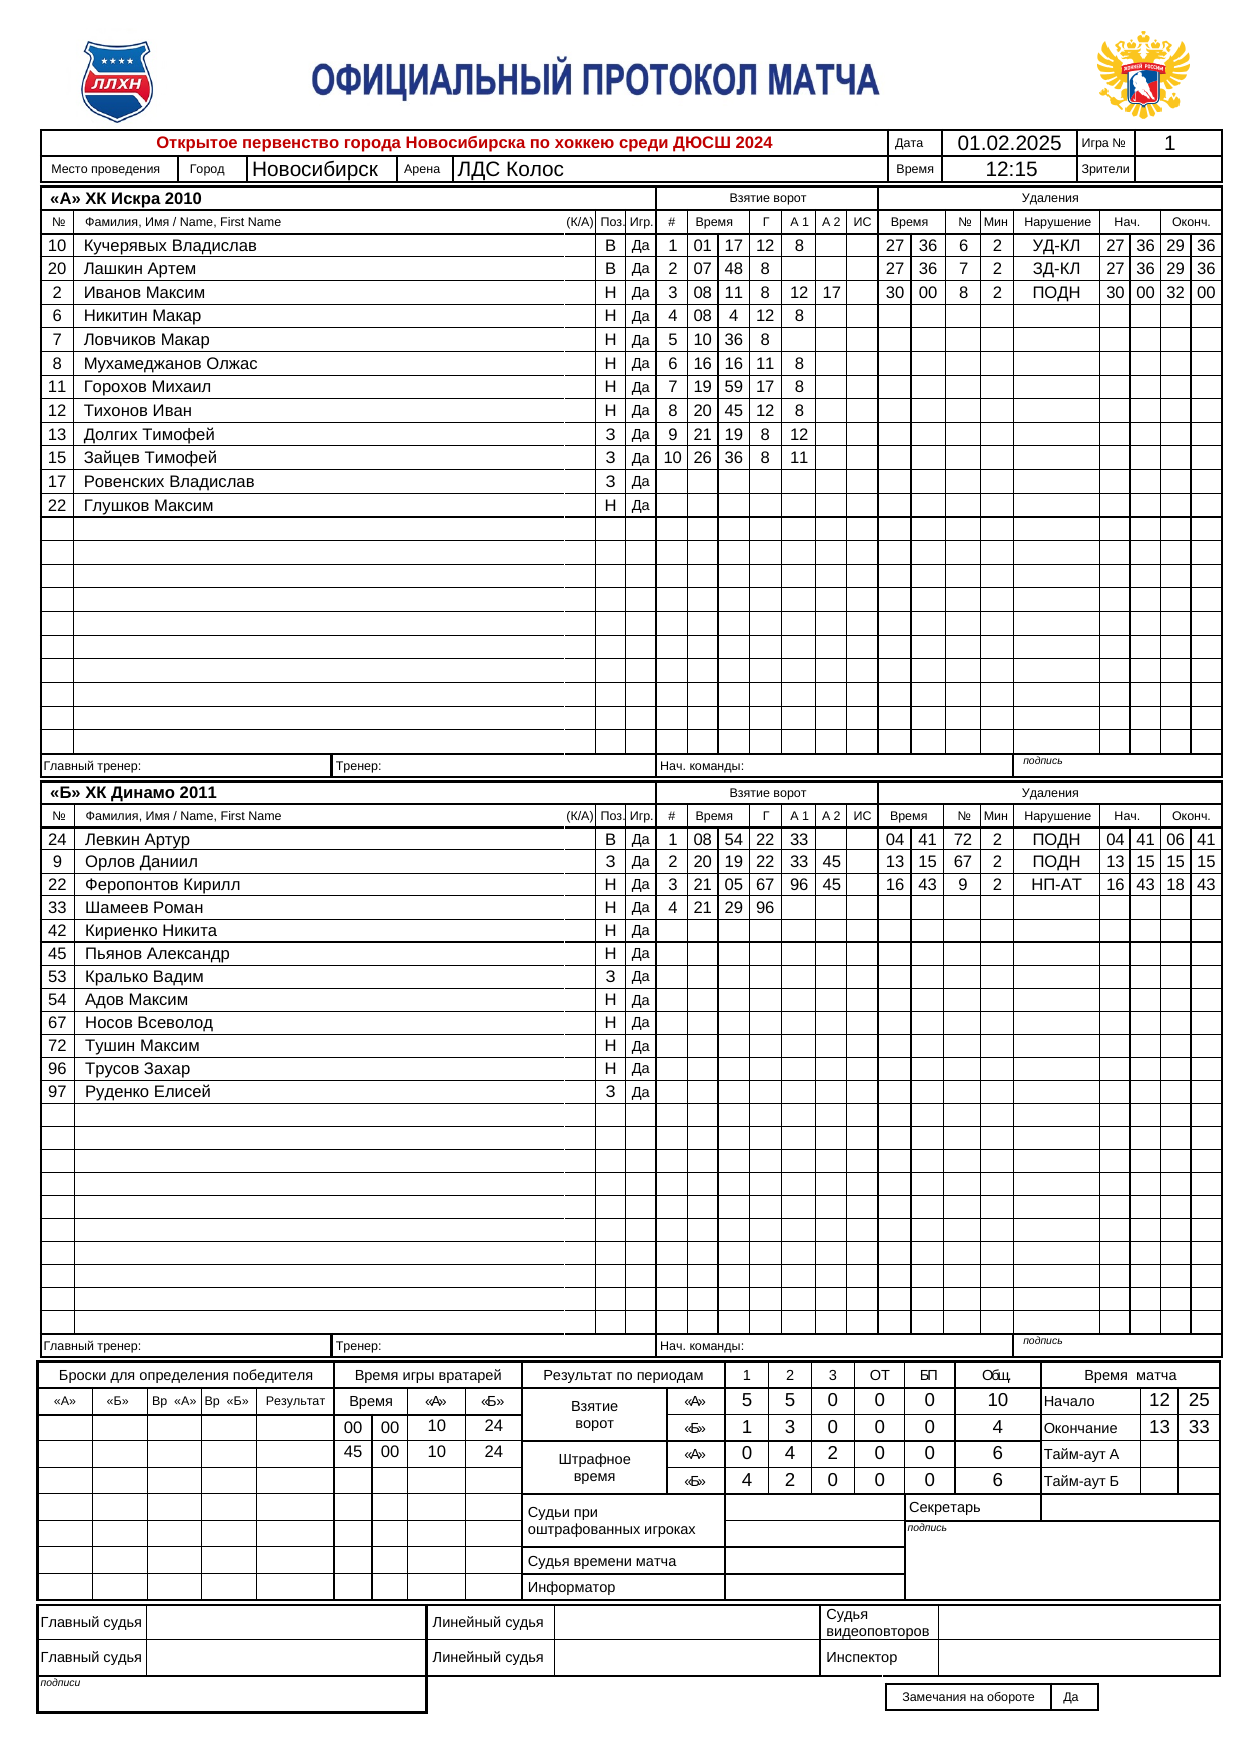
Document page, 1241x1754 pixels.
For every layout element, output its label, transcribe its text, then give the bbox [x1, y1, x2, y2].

table_cell [946, 683, 980, 706]
table_cell [565, 235, 595, 256]
table_cell [816, 896, 846, 918]
table_cell 12 [750, 235, 781, 256]
table_cell Судья времени матча [523, 1548, 724, 1573]
table_cell [719, 636, 749, 658]
table_cell [782, 1058, 815, 1079]
table_cell Мин [981, 211, 1013, 233]
table_cell [944, 1081, 980, 1103]
table_cell [596, 1311, 625, 1333]
table_cell [816, 1196, 846, 1218]
table_cell [565, 518, 595, 540]
table_cell [1014, 1104, 1099, 1126]
table_cell [373, 1574, 407, 1599]
table_cell [1100, 659, 1129, 682]
table_cell [719, 1196, 749, 1218]
table_cell 04 [879, 829, 910, 849]
table_cell [466, 1521, 521, 1546]
table_cell [657, 943, 687, 964]
table_cell ЛДС Колос [454, 157, 887, 181]
table_cell 12 [750, 399, 781, 422]
table_cell [657, 1219, 687, 1241]
table_cell [816, 305, 846, 327]
table_cell 8 [657, 399, 687, 422]
table_cell [688, 989, 717, 1011]
table_cell [1192, 943, 1221, 964]
table_cell Шамеев Роман [75, 896, 564, 918]
table_cell [879, 989, 910, 1011]
table_cell [944, 1265, 980, 1287]
table_cell [719, 707, 749, 729]
table_cell [1014, 966, 1099, 987]
table_cell [719, 494, 749, 516]
table_cell [816, 943, 846, 964]
table_cell [879, 588, 910, 611]
table_cell [847, 874, 877, 895]
table_cell [565, 612, 595, 634]
table_cell [1161, 1035, 1190, 1057]
table_cell [626, 1242, 655, 1264]
table_cell [596, 683, 625, 706]
table_cell [626, 518, 655, 540]
table_cell [981, 1288, 1013, 1310]
table_cell 13 [42, 423, 73, 445]
table_cell [816, 588, 846, 611]
table_cell [1161, 1196, 1190, 1218]
table_cell [879, 305, 910, 327]
table_cell [946, 730, 980, 753]
table_cell [148, 1494, 201, 1520]
table_cell [944, 1196, 980, 1218]
table_cell [565, 328, 595, 351]
table_cell [946, 588, 980, 611]
table_cell [596, 1242, 625, 1264]
table_cell [847, 1196, 877, 1218]
table_cell Нач. [1100, 211, 1160, 233]
table_cell [946, 565, 980, 587]
table_cell [981, 1081, 1013, 1103]
table_cell [750, 1035, 781, 1057]
table_cell [1192, 305, 1221, 327]
table_cell [1100, 612, 1129, 634]
table_cell [847, 1173, 877, 1195]
table_cell Нач. команды: [657, 755, 1012, 776]
table_cell [202, 1574, 256, 1599]
table_cell А 1 [782, 805, 815, 826]
table_cell [816, 989, 846, 1011]
table_cell [750, 1311, 781, 1333]
table_cell 11 [719, 281, 749, 303]
table_cell 20 [42, 257, 73, 280]
table_cell 27 [879, 257, 910, 280]
table_cell 4 [719, 305, 749, 327]
table_cell [565, 541, 595, 564]
table_cell 29 [1161, 257, 1190, 280]
table_cell [912, 1012, 943, 1033]
table_cell 8 [782, 235, 815, 256]
table_cell Да [626, 328, 655, 351]
table_cell Мухамеджанов Олжас [74, 352, 564, 374]
table_cell Время [688, 211, 749, 233]
table_cell Взятие ворот [523, 1389, 666, 1440]
table_cell [657, 707, 687, 729]
table_cell [565, 1242, 595, 1264]
table_cell [879, 376, 910, 398]
table_cell 2 [812, 1442, 854, 1467]
table_cell 48 [719, 257, 749, 280]
table_header Удаления [879, 783, 1221, 803]
table_cell [1014, 446, 1099, 469]
table_cell [202, 1547, 256, 1573]
table_cell З [596, 446, 625, 469]
table_header «А» ХК Искра 2010 [42, 188, 655, 209]
table_cell 0 [812, 1415, 854, 1440]
table_cell [688, 1219, 717, 1241]
table_cell 08 [688, 281, 717, 303]
table_cell [1161, 376, 1190, 398]
table_cell 43 [912, 874, 943, 895]
table_cell 41 [912, 829, 943, 849]
table_cell ЗД-КЛ [1014, 257, 1099, 280]
table_cell 22 [42, 494, 73, 516]
table_cell [565, 565, 595, 587]
table_cell [750, 612, 781, 634]
table_cell [1014, 423, 1099, 445]
table_cell Главный тренер: [42, 1335, 330, 1356]
table_cell Нач. [1100, 805, 1160, 826]
table_cell 10 [956, 1389, 1040, 1413]
table_cell [726, 1548, 904, 1573]
table_cell 0 [905, 1415, 954, 1440]
table_cell 10 [42, 235, 73, 256]
table_cell Тренер: [333, 1335, 655, 1356]
table_header Да [1052, 1685, 1097, 1709]
table_cell [1161, 1219, 1190, 1241]
table_cell [1014, 659, 1099, 682]
table_cell 8 [782, 352, 815, 374]
table_cell [1100, 1173, 1129, 1195]
table_cell [596, 588, 625, 611]
table_cell [1014, 896, 1099, 918]
table_cell [750, 1150, 781, 1172]
table_cell 0 [855, 1389, 904, 1413]
table_cell З [596, 423, 625, 445]
table_cell [719, 612, 749, 634]
table_cell [782, 328, 815, 351]
table_cell А 2 [816, 211, 846, 233]
table_cell [1161, 494, 1190, 516]
table_cell [74, 707, 564, 729]
table_cell [847, 1265, 877, 1287]
table_cell [912, 305, 945, 327]
table_cell Оконч. [1161, 211, 1221, 233]
table_cell 24 [42, 829, 74, 849]
table_cell Линейный судья [428, 1606, 554, 1639]
table_cell 12 [782, 423, 815, 445]
table_cell [912, 1196, 943, 1218]
table_cell [1100, 1288, 1129, 1310]
table_cell [1100, 943, 1129, 964]
table_cell [1100, 352, 1129, 374]
table_cell Руденко Елисей [75, 1081, 564, 1103]
table_cell [847, 281, 877, 303]
table_cell Долгих Тимофей [74, 423, 564, 445]
table_cell Да [626, 966, 655, 987]
table_cell [912, 707, 945, 729]
table_cell [657, 730, 687, 753]
table_cell [1100, 1311, 1129, 1333]
table_cell 0 [905, 1468, 954, 1493]
table_cell [879, 1058, 910, 1079]
table_cell (К/А) [565, 805, 595, 826]
table_cell [1161, 659, 1190, 682]
table_cell [782, 257, 815, 280]
table_cell [912, 1288, 943, 1310]
table_cell [1192, 1311, 1221, 1333]
table_cell [1014, 1265, 1099, 1287]
table_cell 8 [946, 281, 980, 303]
table_cell Тайм-аут Б [1042, 1468, 1140, 1493]
table_cell [408, 1521, 465, 1546]
table_cell [1100, 730, 1129, 753]
table_cell [782, 1150, 815, 1172]
table_cell Левкин Артур [75, 829, 564, 849]
table_cell [657, 1104, 687, 1126]
table_cell [688, 588, 717, 611]
table_cell [1192, 423, 1221, 445]
table_cell 2 [981, 850, 1013, 872]
table_cell [719, 588, 749, 611]
table_cell Да [626, 874, 655, 895]
table_cell 96 [750, 896, 781, 918]
table_cell [719, 1104, 749, 1126]
table_cell [1161, 399, 1190, 422]
table_cell [981, 305, 1013, 327]
table_cell [847, 1081, 877, 1103]
table_cell [1131, 376, 1160, 398]
table_cell [1131, 707, 1160, 729]
table_cell [596, 1265, 625, 1287]
table_cell [944, 1104, 980, 1126]
table_cell Г [750, 211, 781, 233]
table_cell 25 [1179, 1389, 1219, 1413]
table_cell Феропонтов Кирилл [75, 874, 564, 895]
table_cell 96 [782, 874, 815, 895]
table_cell [847, 943, 877, 964]
table_cell [939, 1640, 1219, 1675]
table_cell 15 [1131, 850, 1160, 872]
table_cell [816, 446, 846, 469]
table_cell [335, 1547, 371, 1573]
table_cell [565, 305, 595, 327]
table_cell [816, 1012, 846, 1033]
table_cell [1131, 328, 1160, 351]
table_cell [1014, 305, 1099, 327]
table_cell [879, 1265, 910, 1287]
table_cell [1161, 612, 1190, 634]
table_cell [1131, 1081, 1160, 1103]
table_cell [847, 829, 877, 849]
table_cell [688, 943, 717, 964]
table_cell [1131, 352, 1160, 374]
table_cell 12 [1141, 1389, 1177, 1413]
table_cell 1 [657, 829, 687, 849]
table_cell [1192, 1288, 1221, 1310]
table_cell 08 [688, 305, 717, 327]
table_cell [565, 896, 595, 918]
table_cell [466, 1494, 521, 1520]
table_cell [782, 730, 815, 753]
table_cell [847, 1242, 877, 1264]
table_cell подпись [1014, 1335, 1221, 1356]
table_cell Трусов Захар [75, 1058, 564, 1079]
table_cell [1131, 1058, 1160, 1079]
table_cell [147, 1640, 425, 1675]
table_cell [750, 636, 781, 658]
table_cell [816, 636, 846, 658]
table_header Взятие ворот [657, 783, 877, 803]
table_cell [596, 707, 625, 729]
table_cell 33 [782, 850, 815, 872]
table_cell 8 [750, 423, 781, 445]
table_cell Да [626, 920, 655, 941]
table_cell [1161, 1081, 1190, 1103]
table_cell [847, 683, 877, 706]
table_cell [257, 1416, 333, 1440]
table_cell 36 [1131, 235, 1160, 256]
table_cell [1161, 328, 1190, 351]
table_cell [946, 494, 980, 516]
table_cell 11 [782, 446, 815, 469]
table_cell [626, 1219, 655, 1241]
table_cell Арена [398, 157, 452, 181]
table_cell [782, 943, 815, 964]
table_cell [74, 541, 564, 564]
table_cell Мин [981, 805, 1013, 826]
table_cell Да [626, 352, 655, 374]
table_header Броски для определения победителя [39, 1363, 333, 1387]
table_cell [782, 1196, 815, 1218]
table_cell [847, 588, 877, 611]
table_cell [1100, 896, 1129, 918]
table_cell [1131, 470, 1160, 493]
table_cell [565, 1288, 595, 1310]
table_cell [688, 659, 717, 682]
table_cell [1192, 446, 1221, 469]
table_cell 59 [719, 376, 749, 398]
table_cell [565, 920, 595, 941]
table_cell [879, 470, 910, 493]
table_cell [1099, 1682, 1220, 1711]
table_cell [74, 588, 564, 611]
table_cell [466, 1468, 521, 1493]
table_cell [565, 636, 595, 658]
table_cell [596, 565, 625, 587]
table_cell [816, 257, 846, 280]
table_cell [1100, 989, 1129, 1011]
table_cell [981, 1104, 1013, 1126]
table_cell [1100, 565, 1129, 587]
table_cell [1014, 1196, 1099, 1218]
table_cell 13 [1141, 1415, 1177, 1440]
table_cell Н [596, 328, 625, 351]
table_cell Горохов Михаил [74, 376, 564, 398]
table_cell [847, 470, 877, 493]
table_cell [1014, 1150, 1099, 1172]
table_cell [750, 518, 781, 540]
table_cell [816, 920, 846, 941]
table_cell [1014, 1242, 1099, 1264]
table_cell [946, 305, 980, 327]
table_cell [847, 1104, 877, 1126]
table_cell [688, 1242, 717, 1264]
table_cell Информатор [523, 1575, 724, 1599]
table_cell [1192, 1035, 1221, 1057]
table_cell [719, 1035, 749, 1057]
table_cell Время [879, 211, 945, 233]
table_cell [782, 1311, 815, 1333]
table_cell [879, 920, 910, 941]
table_cell 5 [657, 328, 687, 351]
table_cell [565, 966, 595, 987]
table_cell [879, 423, 910, 445]
table_cell [408, 1574, 465, 1599]
table_cell Кучерявых Владислав [74, 235, 564, 256]
table_cell [1192, 1081, 1221, 1103]
table_cell [657, 636, 687, 658]
table_cell [879, 446, 910, 469]
table_cell [75, 1288, 564, 1310]
table_cell 72 [944, 829, 980, 849]
table_cell 11 [750, 352, 781, 374]
table_cell [657, 1311, 687, 1333]
table_cell [1131, 494, 1160, 516]
table_cell [847, 1150, 877, 1172]
table_cell [1161, 1173, 1190, 1195]
table_cell [565, 707, 595, 729]
table_cell 29 [1161, 235, 1190, 256]
table_cell [39, 1441, 92, 1467]
table_cell 7 [42, 328, 73, 351]
table_cell [912, 376, 945, 398]
table_cell [565, 494, 595, 516]
table_cell [657, 1196, 687, 1218]
table_cell [912, 1081, 943, 1103]
table_header Результат по периодам [523, 1363, 724, 1387]
table_cell 00 [373, 1416, 407, 1440]
table_cell [74, 636, 564, 658]
table_cell [1131, 1173, 1160, 1195]
table_cell [782, 565, 815, 587]
table_cell Н [596, 1058, 625, 1079]
table_cell [1192, 470, 1221, 493]
table_cell [1192, 1150, 1221, 1172]
table_cell [944, 1219, 980, 1241]
table_cell [39, 1416, 92, 1440]
table_cell [408, 1494, 465, 1520]
table_cell [912, 352, 945, 374]
table_cell [657, 1127, 687, 1149]
table_cell [1131, 399, 1160, 422]
table_cell [782, 1242, 815, 1264]
table_cell [981, 989, 1013, 1011]
table_cell 45 [719, 399, 749, 422]
table_cell [565, 257, 595, 280]
table_cell 27 [1100, 235, 1129, 256]
table_cell [626, 659, 655, 682]
table_cell [944, 1311, 980, 1333]
table_cell [719, 1127, 749, 1149]
table_cell [1161, 588, 1190, 611]
table_cell [981, 470, 1013, 493]
table_cell [847, 730, 877, 753]
table_cell [816, 1081, 846, 1103]
table_cell [626, 565, 655, 587]
table_cell [847, 966, 877, 987]
table_cell [782, 612, 815, 634]
table_cell [981, 541, 1013, 564]
table_cell [883, 1677, 1220, 1681]
table_cell [1100, 423, 1129, 445]
table_cell 4 [769, 1442, 811, 1467]
table_cell [565, 1150, 595, 1172]
table_cell Лашкин Артем [74, 257, 564, 280]
table_cell [1192, 1196, 1221, 1218]
table_cell [1131, 943, 1160, 964]
table_cell [782, 636, 815, 658]
table_cell 1 [657, 235, 687, 256]
table_cell [626, 1104, 655, 1126]
table_cell Да [626, 376, 655, 398]
table_cell [944, 1127, 980, 1149]
table_cell 30 [879, 281, 910, 303]
table_cell 24 [466, 1416, 521, 1440]
table_cell [74, 730, 564, 753]
table_cell № [42, 805, 74, 826]
table_cell 32 [1161, 281, 1190, 303]
table_cell [688, 1081, 717, 1103]
table_cell [565, 376, 595, 398]
table_cell З [596, 1081, 625, 1103]
table_cell [847, 565, 877, 587]
table_cell [1131, 1127, 1160, 1149]
table_cell 19 [719, 423, 749, 445]
table_cell [847, 1127, 877, 1149]
table_cell [946, 352, 980, 374]
table_cell [1100, 920, 1129, 941]
table_cell [373, 1494, 407, 1520]
table_cell [626, 730, 655, 753]
table_cell 16 [879, 874, 910, 895]
table_cell Кириенко Никита [75, 920, 564, 941]
table_cell [981, 1265, 1013, 1287]
table_cell [657, 1035, 687, 1057]
table_cell [1192, 1012, 1221, 1033]
table_cell [565, 1035, 595, 1057]
table_cell [981, 896, 1013, 918]
table_cell [1014, 565, 1099, 587]
table_cell [816, 966, 846, 987]
table_cell Игр. [626, 805, 655, 826]
table_cell [657, 1242, 687, 1264]
table_cell [565, 1196, 595, 1218]
table_cell [202, 1494, 256, 1520]
table_cell [879, 1288, 910, 1310]
table_cell [42, 659, 73, 682]
table_cell № [944, 805, 980, 826]
table_cell [981, 494, 1013, 516]
table_cell [1131, 518, 1160, 540]
table_cell [93, 1547, 147, 1573]
table_cell 45 [816, 874, 846, 895]
table_cell 0 [855, 1468, 904, 1493]
table_cell З [596, 966, 625, 987]
table_cell [1100, 588, 1129, 611]
table_cell [626, 541, 655, 564]
table_cell [565, 470, 595, 493]
table_cell [879, 1035, 910, 1057]
table_cell «А» [408, 1389, 465, 1413]
table_cell 54 [42, 989, 74, 1011]
table_cell [1131, 683, 1160, 706]
table_cell Да [626, 1058, 655, 1079]
table_cell Окончание [1042, 1415, 1140, 1440]
table_cell [408, 1468, 465, 1493]
table_cell [75, 1196, 564, 1218]
table_cell [847, 235, 877, 256]
table_cell [42, 588, 73, 611]
table_header БП [905, 1363, 954, 1387]
table_cell ИС [847, 805, 877, 826]
table_cell [1131, 1196, 1160, 1218]
table_cell [1161, 920, 1190, 941]
table_header Открытое первенство города Новосибирска по хоккею среди ДЮСШ 2024 [42, 131, 887, 155]
table_cell [816, 683, 846, 706]
table_cell [1161, 683, 1190, 706]
table_cell [1100, 1219, 1129, 1241]
table_cell [1014, 1219, 1099, 1241]
table_cell «Б» [668, 1468, 724, 1493]
table_cell [1131, 1104, 1160, 1126]
picture [5, 28, 1197, 129]
table_cell [565, 1104, 595, 1126]
table_cell 10 [657, 446, 687, 469]
table_cell [1131, 423, 1160, 445]
table_cell [688, 1288, 717, 1310]
table_cell [688, 1035, 717, 1057]
table_cell [719, 659, 749, 682]
table_cell Н [596, 376, 625, 398]
table_cell 33 [42, 896, 74, 918]
table_cell [93, 1416, 147, 1440]
table_cell Инспектор [821, 1640, 938, 1675]
table_cell 08 [688, 829, 717, 849]
table_cell Оконч. [1161, 805, 1221, 826]
table_cell [1014, 1081, 1099, 1103]
table_cell [750, 1012, 781, 1033]
table_cell Фамилия, Имя / Name, First Name [74, 211, 565, 233]
table_cell [148, 1468, 201, 1493]
table_cell [981, 730, 1013, 753]
table_cell 29 [719, 896, 749, 918]
table_cell Время [335, 1389, 407, 1413]
table_cell [847, 1058, 877, 1079]
table_cell [657, 659, 687, 682]
table_cell [596, 730, 625, 753]
table_cell «А» [39, 1389, 92, 1413]
table_cell [1161, 1265, 1190, 1287]
table_cell [782, 1012, 815, 1033]
table_cell [816, 612, 846, 634]
table_cell [657, 1081, 687, 1103]
table_cell [93, 1521, 147, 1546]
table_cell 26 [688, 446, 717, 469]
table_cell [39, 1494, 92, 1520]
table_cell Нарушение [1014, 805, 1099, 826]
table_cell [879, 683, 910, 706]
table_cell [688, 920, 717, 941]
table_cell 9 [657, 423, 687, 445]
table_cell [596, 1150, 625, 1172]
table_header Время матча [1042, 1363, 1219, 1387]
table_cell Зайцев Тимофей [74, 446, 564, 469]
table_cell [688, 470, 717, 493]
table_cell [719, 1173, 749, 1195]
table_cell [750, 659, 781, 682]
table_cell Да [626, 829, 655, 849]
table_cell [565, 1311, 595, 1333]
table_cell А 2 [816, 805, 846, 826]
table_cell [1131, 541, 1160, 564]
table_cell [1192, 588, 1221, 611]
table_cell Тушин Максим [75, 1035, 564, 1057]
table_cell [1192, 1127, 1221, 1149]
table_cell [847, 399, 877, 422]
table_cell [912, 659, 945, 682]
table_cell 43 [1131, 874, 1160, 895]
table_cell [257, 1441, 333, 1467]
table_cell [816, 399, 846, 422]
table_cell 2 [657, 850, 687, 872]
table_cell [626, 1196, 655, 1218]
table_cell [373, 1521, 407, 1546]
table_cell [626, 1150, 655, 1172]
table_cell 20 [688, 399, 717, 422]
table_cell [1192, 1173, 1221, 1195]
table_cell [782, 470, 815, 493]
table_cell [1192, 683, 1221, 706]
table_cell [657, 518, 687, 540]
table_cell [42, 1219, 74, 1241]
table_cell [596, 1219, 625, 1241]
table_cell [1100, 1058, 1129, 1079]
table_cell [816, 1104, 846, 1126]
table_cell Да [626, 281, 655, 303]
table_cell [750, 1219, 781, 1241]
table_cell 2 [981, 235, 1013, 256]
table_cell 06 [1161, 829, 1190, 849]
table_cell [688, 1127, 717, 1149]
table_cell [1131, 588, 1160, 611]
table_cell [816, 518, 846, 540]
table_cell 43 [1192, 874, 1221, 895]
table_cell Да [626, 989, 655, 1011]
table_header 01.02.2025 [943, 131, 1076, 155]
table_cell [1100, 1104, 1129, 1126]
table_cell 05 [719, 874, 749, 895]
table_cell 2 [769, 1468, 811, 1493]
table_cell [1161, 1012, 1190, 1033]
table_cell 15 [912, 850, 943, 872]
table_cell 8 [782, 399, 815, 422]
table_cell [1161, 470, 1190, 493]
table_cell [816, 470, 846, 493]
table_cell 4 [657, 896, 687, 918]
table_cell [257, 1494, 333, 1520]
table_cell 8 [42, 352, 73, 374]
table_cell 33 [782, 829, 815, 849]
table_cell [1161, 1150, 1190, 1172]
table_cell 6 [946, 235, 980, 256]
table_cell 2 [657, 257, 687, 280]
table_cell Н [596, 874, 625, 895]
table_header 1 [726, 1363, 768, 1387]
table_cell Главный тренер: [42, 755, 330, 776]
table_cell [565, 850, 595, 872]
table_cell [750, 966, 781, 987]
table_cell Секретарь [906, 1495, 1040, 1520]
table_cell Место проведения [42, 157, 177, 181]
table_cell [565, 989, 595, 1011]
table_cell [912, 612, 945, 634]
table_cell [1100, 446, 1129, 469]
table_cell [719, 541, 749, 564]
table_cell [816, 494, 846, 516]
table_cell [1014, 1035, 1099, 1057]
table_cell [42, 518, 73, 540]
table_cell 67 [750, 874, 781, 895]
table_cell 2 [981, 874, 1013, 895]
table_cell [626, 612, 655, 634]
table_cell 45 [335, 1441, 371, 1467]
table_cell 41 [1131, 829, 1160, 849]
table_cell [719, 1288, 749, 1310]
table_cell [1014, 683, 1099, 706]
table_cell 41 [1192, 829, 1221, 849]
table_cell [1014, 612, 1099, 634]
table_cell [1131, 636, 1160, 658]
table_cell 27 [879, 235, 910, 256]
table_cell [946, 328, 980, 351]
table_cell Да [626, 235, 655, 256]
table_cell [726, 1495, 904, 1520]
table_cell Н [596, 305, 625, 327]
table_cell [657, 541, 687, 564]
table_cell [912, 1035, 943, 1057]
table_cell [879, 896, 910, 918]
table_cell [1161, 446, 1190, 469]
table_cell [1192, 707, 1221, 729]
table_cell [1131, 1265, 1160, 1287]
table_cell [782, 1265, 815, 1287]
table_cell [257, 1547, 333, 1573]
table_cell [847, 659, 877, 682]
table_cell [1100, 541, 1129, 564]
table_cell 19 [719, 850, 749, 872]
table_cell НП-АТ [1014, 874, 1099, 895]
table_cell [981, 1311, 1013, 1333]
table_cell [1141, 1441, 1177, 1467]
table_cell [42, 1150, 74, 1172]
table_cell [688, 966, 717, 987]
table_cell [42, 1196, 74, 1218]
table_cell [466, 1547, 521, 1573]
table_cell [816, 541, 846, 564]
table_cell 2 [981, 281, 1013, 303]
table_cell [39, 1547, 92, 1573]
table_cell [981, 707, 1013, 729]
table_cell [42, 1173, 74, 1195]
table_cell [1131, 730, 1160, 753]
table_cell [257, 1521, 333, 1546]
table_cell [816, 730, 846, 753]
table_cell 0 [905, 1389, 954, 1413]
table_cell [1014, 707, 1099, 729]
table_cell 8 [750, 446, 781, 469]
table_cell [626, 1265, 655, 1287]
table_header 1 [1136, 131, 1221, 155]
table_cell [93, 1574, 147, 1599]
table_cell Да [626, 896, 655, 918]
table_cell 13 [879, 850, 910, 872]
table_cell [1100, 1265, 1129, 1287]
table_cell [912, 588, 945, 611]
table_cell [816, 1127, 846, 1149]
table_cell [93, 1494, 147, 1520]
table_header Дата [889, 131, 941, 155]
table_cell 17 [42, 470, 73, 493]
table_cell [626, 1288, 655, 1310]
table_cell Зрители [1078, 157, 1134, 181]
table_cell [74, 659, 564, 682]
table_cell [1192, 565, 1221, 587]
table_cell [879, 541, 910, 564]
table_cell [719, 730, 749, 753]
table_cell [847, 1311, 877, 1333]
table_cell [719, 943, 749, 964]
table_cell [688, 1173, 717, 1195]
table_cell [688, 612, 717, 634]
table_cell УД-КЛ [1014, 235, 1099, 256]
table_cell [1161, 1104, 1190, 1126]
table_cell [750, 707, 781, 729]
table_cell [148, 1547, 201, 1573]
table_cell [688, 541, 717, 564]
table_cell [847, 376, 877, 398]
table_cell [912, 328, 945, 351]
table_cell Тайм-аут А [1042, 1441, 1140, 1467]
table_cell [816, 1058, 846, 1079]
table_cell [847, 446, 877, 469]
table_cell Город [179, 157, 246, 181]
table_cell 36 [912, 257, 945, 280]
table_cell 00 [1192, 281, 1221, 303]
table_cell [981, 423, 1013, 445]
table_cell [719, 1012, 749, 1033]
table_cell [719, 1219, 749, 1241]
table_cell [719, 1242, 749, 1264]
table_cell 00 [912, 281, 945, 303]
table_cell [1131, 1012, 1160, 1033]
table_cell Да [626, 1081, 655, 1103]
table_cell [1161, 896, 1190, 918]
table_cell [1131, 1242, 1160, 1264]
table_cell [912, 920, 943, 941]
table_cell [373, 1547, 407, 1573]
table_header Взятие ворот [657, 188, 877, 209]
table_cell [1100, 966, 1129, 987]
table_cell [1014, 636, 1099, 658]
table_cell [981, 1127, 1013, 1149]
table_cell ИС [847, 211, 877, 233]
table_cell [879, 1081, 910, 1103]
table_cell 17 [750, 376, 781, 398]
table_cell 67 [944, 850, 980, 872]
table_cell [750, 1127, 781, 1149]
table_cell 12:15 [943, 157, 1076, 181]
table_cell [1014, 494, 1099, 516]
table_cell [657, 1012, 687, 1033]
table_cell 6 [956, 1468, 1040, 1493]
table_cell [1161, 565, 1190, 587]
table_cell [626, 707, 655, 729]
table_cell [816, 659, 846, 682]
table_cell [1131, 446, 1160, 469]
table_cell 17 [816, 281, 846, 303]
table_cell 22 [750, 850, 781, 872]
table_cell [1014, 588, 1099, 611]
table_cell 07 [688, 257, 717, 280]
table_cell [657, 1150, 687, 1172]
table_cell [879, 1196, 910, 1218]
table_cell [981, 966, 1013, 987]
table_cell Н [596, 943, 625, 964]
table_cell [782, 966, 815, 987]
table_cell [1161, 1127, 1190, 1149]
table_cell [428, 1677, 882, 1711]
table_header Время игры вратарей [335, 1363, 521, 1387]
table_cell [912, 399, 945, 422]
table_cell [946, 636, 980, 658]
table_cell [1161, 1242, 1190, 1264]
table_cell Да [626, 1012, 655, 1033]
table_cell 15 [1192, 850, 1221, 872]
table_cell [782, 1081, 815, 1103]
table_cell [1179, 1468, 1219, 1493]
table_cell В [596, 257, 625, 280]
table_cell [1100, 494, 1129, 516]
table_cell 11 [42, 376, 73, 398]
table_cell [1100, 1196, 1129, 1218]
table_cell 30 [1100, 281, 1129, 303]
table_cell [1014, 376, 1099, 398]
table_cell [816, 328, 846, 351]
table_cell [782, 1173, 815, 1195]
table_header Удаления [879, 188, 1221, 209]
table_cell [1192, 966, 1221, 987]
table_cell 36 [1192, 235, 1221, 256]
table_header Замечания на обороте [887, 1685, 1050, 1709]
table_cell [257, 1468, 333, 1493]
table_cell [1141, 1468, 1177, 1493]
table_cell [981, 588, 1013, 611]
table_cell [1100, 1242, 1129, 1264]
table_cell [1192, 376, 1221, 398]
table_cell Н [596, 920, 625, 941]
table_cell [148, 1416, 201, 1440]
table_cell [879, 612, 910, 634]
table_cell Время [879, 805, 943, 826]
table_cell [148, 1574, 201, 1599]
table_cell [912, 446, 945, 469]
table_cell [981, 920, 1013, 941]
table_cell [688, 1311, 717, 1333]
table_cell Главный судья [39, 1640, 146, 1675]
table_cell ПОДН [1014, 829, 1099, 849]
table_cell 2 [42, 281, 73, 303]
table_cell [847, 989, 877, 1011]
table_cell [1014, 1012, 1099, 1033]
table_cell «А» [668, 1442, 724, 1467]
table_cell [782, 1127, 815, 1149]
table_cell Кралько Вадим [75, 966, 564, 987]
table_cell 16 [719, 352, 749, 374]
table_cell [657, 989, 687, 1011]
table_cell Начало [1042, 1389, 1140, 1413]
table_cell [1192, 896, 1221, 918]
table_cell [626, 588, 655, 611]
table_cell 96 [42, 1058, 74, 1079]
table_cell [847, 1012, 877, 1033]
table_cell [816, 1288, 846, 1310]
table_cell 15 [42, 446, 73, 469]
table_cell 19 [688, 376, 717, 398]
table_cell [74, 565, 564, 587]
table_cell [148, 1521, 201, 1546]
table_cell [782, 1288, 815, 1310]
table_cell [719, 470, 749, 493]
table_cell [816, 565, 846, 587]
table_cell [944, 1150, 980, 1172]
table_cell [750, 541, 781, 564]
table_cell [565, 943, 595, 964]
table_cell [688, 518, 717, 540]
table_cell Пьянов Александр [75, 943, 564, 964]
table_cell 7 [657, 376, 687, 398]
table_cell 13 [1100, 850, 1129, 872]
table_cell [912, 1242, 943, 1264]
table_cell [879, 1012, 910, 1033]
table_cell [555, 1640, 819, 1675]
table_header «Б» ХК Динамо 2011 [42, 783, 655, 803]
table_cell Да [626, 943, 655, 964]
table_cell [1161, 1288, 1190, 1310]
table_cell [626, 683, 655, 706]
table_cell 10 [408, 1416, 465, 1440]
table_cell [565, 1081, 595, 1103]
table_cell [816, 235, 846, 256]
table_cell [782, 920, 815, 941]
table_cell [912, 683, 945, 706]
table_cell [1192, 494, 1221, 516]
table_cell 7 [946, 257, 980, 280]
table_cell [816, 1242, 846, 1264]
table_cell [1100, 1150, 1129, 1172]
table_cell подпись [906, 1522, 1219, 1599]
table_cell [912, 966, 943, 987]
table_cell Иванов Максим [74, 281, 564, 303]
table_cell [1161, 943, 1190, 964]
table_cell 21 [688, 874, 717, 895]
table_cell [719, 1058, 749, 1079]
table_cell «Б» [93, 1389, 147, 1413]
table_cell 0 [855, 1415, 904, 1440]
table_cell [912, 1127, 943, 1149]
table_cell [657, 1058, 687, 1079]
table_cell 4 [726, 1468, 768, 1493]
table_cell 8 [750, 328, 781, 351]
table_cell [688, 1265, 717, 1287]
table_cell Вр «Б» [202, 1389, 256, 1413]
table_cell [596, 612, 625, 634]
table_cell [847, 896, 877, 918]
table_cell [1131, 989, 1160, 1011]
table_cell 97 [42, 1081, 74, 1103]
table_cell [816, 376, 846, 398]
table_cell [1042, 1495, 1219, 1520]
table_cell Время [889, 157, 941, 181]
table_cell [1100, 1035, 1129, 1057]
table_cell [750, 1081, 781, 1103]
table_cell [1131, 1219, 1160, 1241]
table_cell [946, 470, 980, 493]
table_cell [750, 1058, 781, 1079]
table_cell (К/А) [565, 211, 595, 233]
table_cell [657, 1288, 687, 1310]
table_cell [912, 518, 945, 540]
table_cell [816, 1173, 846, 1195]
table_cell [1192, 1058, 1221, 1079]
table_cell [879, 328, 910, 351]
table_cell Н [596, 281, 625, 303]
table_cell [750, 1288, 781, 1310]
table_cell [879, 399, 910, 422]
table_cell [879, 518, 910, 540]
table_cell [946, 423, 980, 445]
table_cell 2 [981, 829, 1013, 849]
table_cell [847, 328, 877, 351]
table_cell [750, 920, 781, 941]
table_cell 00 [1131, 281, 1160, 303]
table_cell Линейный судья [428, 1640, 554, 1675]
table_cell [565, 352, 595, 374]
table_cell [847, 257, 877, 280]
table_cell [750, 1265, 781, 1287]
table_cell 10 [688, 328, 717, 351]
table_cell [373, 1468, 407, 1493]
table_cell Нарушение [1014, 211, 1099, 233]
table_cell [565, 1012, 595, 1033]
table_cell З [596, 470, 625, 493]
table_cell [816, 1311, 846, 1333]
table_cell 45 [42, 943, 74, 964]
table_cell 6 [657, 352, 687, 374]
table_cell 00 [373, 1441, 407, 1467]
table_cell [981, 659, 1013, 682]
table_cell 20 [688, 850, 717, 872]
table_cell 22 [42, 874, 74, 895]
table_cell [981, 518, 1013, 540]
table_cell Вр «А» [148, 1389, 201, 1413]
table_cell Игр. [626, 211, 655, 233]
table_cell [981, 1058, 1013, 1079]
table_cell [42, 636, 73, 658]
table_cell [1192, 1242, 1221, 1264]
table_cell [1100, 328, 1129, 351]
table_cell 9 [944, 874, 980, 895]
table_cell [335, 1521, 371, 1546]
table_cell [1161, 423, 1190, 445]
table_cell [719, 1150, 749, 1172]
table_cell [782, 659, 815, 682]
table_cell [1100, 518, 1129, 540]
table_cell [944, 966, 980, 987]
table_cell [202, 1468, 256, 1493]
table_cell [147, 1606, 425, 1639]
table_cell [782, 707, 815, 729]
table_cell [1014, 1288, 1099, 1310]
table_cell 3 [657, 281, 687, 303]
table_cell [565, 423, 595, 445]
table_cell [75, 1265, 564, 1287]
table_cell № [946, 211, 980, 233]
table_cell [750, 1242, 781, 1264]
table_cell [596, 1127, 625, 1149]
table_cell [750, 588, 781, 611]
table_cell [1161, 1058, 1190, 1079]
table_cell Новосибирск [248, 157, 396, 181]
table_cell [939, 1606, 1219, 1639]
table_cell [42, 565, 73, 587]
table_cell Г [750, 805, 781, 826]
table_cell [879, 707, 910, 729]
table_cell [946, 376, 980, 398]
table_cell [657, 612, 687, 634]
table_cell [1161, 636, 1190, 658]
table_cell [75, 1150, 564, 1172]
table_cell Н [596, 494, 625, 516]
table_header Игра № [1078, 131, 1134, 155]
table_cell [1192, 1104, 1221, 1126]
table_cell Ловчиков Макар [74, 328, 564, 351]
table_cell 21 [688, 896, 717, 918]
table_cell [75, 1173, 564, 1195]
table_cell [688, 636, 717, 658]
table_cell [944, 1058, 980, 1079]
table_cell [1100, 1081, 1129, 1103]
table_cell подпись [1014, 755, 1221, 776]
table_cell [946, 707, 980, 729]
table_cell [596, 1196, 625, 1218]
table_cell 12 [782, 281, 815, 303]
table_cell [912, 730, 945, 753]
table_cell [816, 1035, 846, 1057]
table_cell [750, 494, 781, 516]
table_cell [981, 1242, 1013, 1264]
table_cell [847, 850, 877, 872]
table_cell [1014, 989, 1099, 1011]
table_cell [657, 683, 687, 706]
table_cell [912, 1173, 943, 1195]
table_cell 42 [42, 920, 74, 941]
table_cell [879, 966, 910, 987]
table_cell [912, 989, 943, 1011]
table_cell [1014, 1127, 1099, 1149]
table_cell 33 [1179, 1415, 1219, 1440]
table_cell 18 [1161, 874, 1190, 895]
table_cell [42, 730, 73, 753]
table_cell [688, 683, 717, 706]
table_cell [912, 1104, 943, 1126]
table_cell [912, 636, 945, 658]
table_cell 01 [688, 235, 717, 256]
table_cell [1014, 1173, 1099, 1195]
table_cell Никитин Макар [74, 305, 564, 327]
table_cell [879, 1173, 910, 1195]
table_cell [719, 565, 749, 587]
table_cell 0 [812, 1389, 854, 1413]
table_cell [782, 541, 815, 564]
table_cell [335, 1468, 371, 1493]
table_cell [1131, 1311, 1160, 1333]
table_cell [847, 1219, 877, 1241]
table_cell [42, 1104, 74, 1126]
table_cell [42, 1288, 74, 1310]
table_cell Носов Всеволод [75, 1012, 564, 1033]
table_cell [946, 541, 980, 564]
table_cell Н [596, 352, 625, 374]
table_cell 0 [812, 1468, 854, 1493]
table_cell [1192, 541, 1221, 564]
table_cell Орлов Даниил [75, 850, 564, 872]
table_cell [565, 1058, 595, 1079]
table_cell [847, 352, 877, 374]
table_cell [75, 1104, 564, 1126]
table_cell [912, 1219, 943, 1241]
table_cell Да [626, 494, 655, 516]
table_cell Глушков Максим [74, 494, 564, 516]
table_cell 36 [1131, 257, 1160, 280]
table_cell [565, 1219, 595, 1241]
table_cell Адов Максим [75, 989, 564, 1011]
table_cell 53 [42, 966, 74, 987]
table_cell [782, 683, 815, 706]
table_cell подписи [39, 1677, 425, 1711]
table_cell Да [626, 850, 655, 872]
table_cell [816, 352, 846, 374]
table_cell [981, 1012, 1013, 1033]
table_cell [981, 1196, 1013, 1218]
table_cell 45 [816, 850, 846, 872]
table_cell [719, 1081, 749, 1103]
table_cell Результат [257, 1389, 333, 1413]
table_cell 54 [719, 829, 749, 849]
table_cell [981, 1035, 1013, 1057]
table_cell # [657, 211, 687, 233]
table_cell [981, 1219, 1013, 1241]
table_cell [1179, 1441, 1219, 1467]
table_header Общ. [956, 1363, 1040, 1387]
table_cell [257, 1574, 333, 1599]
table_cell Тихонов Иван [74, 399, 564, 422]
table_cell [1161, 730, 1190, 753]
table_cell [946, 518, 980, 540]
table_header 3 [812, 1363, 854, 1387]
table_cell Ровенских Владислав [74, 470, 564, 493]
table_cell 27 [1100, 257, 1129, 280]
table_cell [1192, 328, 1221, 351]
table_cell [981, 1173, 1013, 1195]
table_cell [1131, 966, 1160, 987]
table_cell [1192, 399, 1221, 422]
table_cell [565, 730, 595, 753]
table_cell [879, 352, 910, 374]
table_cell [688, 1058, 717, 1079]
table_cell [93, 1468, 147, 1493]
table_cell [1014, 730, 1099, 753]
table_cell [408, 1547, 465, 1573]
table_cell [657, 588, 687, 611]
table_cell Н [596, 399, 625, 422]
table_cell [981, 446, 1013, 469]
table_cell ПОДН [1014, 281, 1099, 303]
table_cell 15 [1161, 850, 1190, 872]
table_cell [879, 659, 910, 682]
table_cell [1192, 1265, 1221, 1287]
table_cell [944, 1012, 980, 1033]
table_cell Штрафное время [523, 1442, 666, 1493]
table_cell [981, 943, 1013, 964]
table_cell [719, 1265, 749, 1287]
table_cell [782, 588, 815, 611]
table_cell [335, 1574, 371, 1599]
table_cell [1161, 305, 1190, 327]
table_cell [1131, 896, 1160, 918]
table_cell 67 [42, 1012, 74, 1033]
table_cell [981, 352, 1013, 374]
table_cell 12 [42, 399, 73, 422]
table_cell [944, 896, 980, 918]
table_cell [1100, 470, 1129, 493]
table_cell [657, 1265, 687, 1287]
table_cell [981, 1150, 1013, 1172]
table_cell [750, 730, 781, 753]
table_cell 17 [719, 235, 749, 256]
table_cell [596, 1288, 625, 1310]
table_cell Главный судья [39, 1606, 146, 1639]
table_cell [596, 518, 625, 540]
table_cell 00 [335, 1416, 371, 1440]
table_cell [565, 1173, 595, 1195]
table_cell 0 [726, 1442, 768, 1467]
table_cell [750, 470, 781, 493]
table_cell Да [626, 423, 655, 445]
table_cell [1131, 612, 1160, 634]
table_cell 36 [1192, 257, 1221, 280]
table_cell Время [688, 805, 749, 826]
table_cell [688, 1104, 717, 1126]
table_cell [1161, 1311, 1190, 1333]
table_cell [93, 1441, 147, 1467]
table_cell [1192, 1219, 1221, 1241]
table_cell [719, 683, 749, 706]
table_cell [847, 518, 877, 540]
table_cell [981, 612, 1013, 634]
table_cell [1161, 352, 1190, 374]
table_cell 5 [769, 1389, 811, 1413]
table_cell Судья видеоповторов [821, 1606, 938, 1639]
table_cell [750, 943, 781, 964]
table_cell 24 [466, 1441, 521, 1467]
table_cell [1131, 1035, 1160, 1057]
table_cell [1014, 1311, 1099, 1333]
table_cell 9 [42, 850, 74, 872]
table_cell Н [596, 1035, 625, 1057]
table_cell [42, 1127, 74, 1149]
table_cell [74, 518, 564, 540]
table_cell [657, 1173, 687, 1195]
table_cell [847, 1288, 877, 1310]
table_cell 36 [719, 328, 749, 351]
table_cell [847, 707, 877, 729]
table_cell [944, 920, 980, 941]
table_cell [1100, 399, 1129, 422]
table_cell [42, 683, 73, 706]
table_cell [981, 636, 1013, 658]
table_cell [912, 1150, 943, 1172]
table_cell [1192, 612, 1221, 634]
table_cell [912, 423, 945, 445]
table_cell [879, 1311, 910, 1333]
table_cell 04 [1100, 829, 1129, 849]
table_cell [847, 920, 877, 941]
table_cell [912, 1311, 943, 1333]
table_cell [719, 989, 749, 1011]
table_cell [719, 518, 749, 540]
table_cell [912, 896, 943, 918]
table_cell [565, 281, 595, 303]
table_cell [944, 1242, 980, 1264]
table_cell 1 [726, 1415, 768, 1440]
table_cell Да [626, 1035, 655, 1057]
table_cell Тренер: [333, 755, 655, 776]
table_cell [565, 829, 595, 849]
table_cell [202, 1441, 256, 1467]
table_cell [565, 446, 595, 469]
table_cell [750, 1196, 781, 1218]
table_cell [879, 1127, 910, 1149]
table_cell [750, 989, 781, 1011]
table_cell [596, 1173, 625, 1195]
table_cell [42, 541, 73, 564]
table_cell [39, 1574, 92, 1599]
table_cell [657, 494, 687, 516]
table_cell [466, 1574, 521, 1599]
table_cell [1192, 659, 1221, 682]
table_cell Н [596, 896, 625, 918]
table_cell 8 [750, 281, 781, 303]
table_cell ПОДН [1014, 850, 1099, 872]
table_cell [912, 943, 943, 964]
table_cell [726, 1575, 904, 1599]
table_cell 16 [1100, 874, 1129, 895]
table_cell Да [626, 305, 655, 327]
table_cell [944, 989, 980, 1011]
table_cell [782, 896, 815, 918]
table_cell [944, 1035, 980, 1057]
table_cell 6 [42, 305, 73, 327]
table_cell [42, 707, 73, 729]
table_cell [1161, 541, 1190, 564]
table_cell [1014, 518, 1099, 540]
table_cell 22 [750, 829, 781, 849]
table_cell 3 [657, 874, 687, 895]
table_cell [1161, 989, 1190, 1011]
table_cell 5 [726, 1389, 768, 1413]
table_cell [782, 1104, 815, 1126]
table_cell [847, 423, 877, 445]
table_cell [202, 1521, 256, 1546]
table_cell [1192, 518, 1221, 540]
table_cell [1192, 920, 1221, 941]
table_cell [1100, 305, 1129, 327]
table_cell 12 [750, 305, 781, 327]
table_cell [1192, 730, 1221, 753]
table_cell Да [626, 257, 655, 280]
table_cell [596, 541, 625, 564]
table_cell [1161, 518, 1190, 540]
table_cell [782, 494, 815, 516]
table_cell [1100, 1012, 1129, 1033]
table_cell [657, 966, 687, 987]
table_cell [750, 683, 781, 706]
table_cell [1100, 636, 1129, 658]
table_cell [1100, 376, 1129, 398]
table_cell [688, 730, 717, 753]
table_cell [565, 588, 595, 611]
table_cell [626, 1311, 655, 1333]
table_cell [1100, 707, 1129, 729]
table_cell [912, 1265, 943, 1287]
table_cell [981, 328, 1013, 351]
table_cell 72 [42, 1035, 74, 1057]
table_cell [879, 565, 910, 587]
table_cell [148, 1441, 201, 1467]
table_cell [1014, 1058, 1099, 1079]
table_cell [816, 1265, 846, 1287]
table_cell [816, 1150, 846, 1172]
table_header 2 [769, 1363, 811, 1387]
table_cell 0 [905, 1442, 954, 1467]
table_cell [1014, 541, 1099, 564]
table_cell [75, 1127, 564, 1149]
table_cell [657, 470, 687, 493]
table_cell [1131, 659, 1160, 682]
table_cell [981, 565, 1013, 587]
table_cell Нач. команды: [657, 1335, 1012, 1356]
table_cell [816, 1219, 846, 1241]
table_cell [879, 730, 910, 753]
table_cell [879, 1242, 910, 1264]
table_cell [847, 541, 877, 564]
table_cell [688, 1150, 717, 1172]
table_cell [1161, 966, 1190, 987]
table_cell [335, 1494, 371, 1520]
table_cell [912, 1058, 943, 1079]
table_cell [1014, 943, 1099, 964]
table_cell [1161, 707, 1190, 729]
table_cell [1014, 328, 1099, 351]
table_cell [1014, 470, 1099, 493]
table_cell [596, 659, 625, 682]
table_cell [626, 1127, 655, 1149]
table_cell Да [626, 470, 655, 493]
table_cell [981, 683, 1013, 706]
table_cell Н [596, 989, 625, 1011]
table_cell [816, 423, 846, 445]
table_cell [719, 966, 749, 987]
table_cell [1192, 636, 1221, 658]
table_cell 4 [657, 305, 687, 327]
table_cell Н [596, 1012, 625, 1033]
table_cell 16 [688, 352, 717, 374]
table_cell [1192, 352, 1221, 374]
table_cell [596, 636, 625, 658]
table_cell [75, 1219, 564, 1241]
table_cell [750, 1173, 781, 1195]
table_cell [565, 659, 595, 682]
table_cell [1131, 920, 1160, 941]
table_cell [657, 565, 687, 587]
table_cell [981, 399, 1013, 422]
table_cell [719, 1311, 749, 1333]
table_cell [626, 1173, 655, 1195]
table_cell [626, 636, 655, 658]
table_cell [596, 1104, 625, 1126]
table_cell [75, 1242, 564, 1264]
table_cell [719, 920, 749, 941]
table_cell [912, 541, 945, 564]
table_cell [1192, 989, 1221, 1011]
table_cell [946, 446, 980, 469]
table_cell 10 [408, 1441, 465, 1467]
table_cell «Б» [668, 1415, 724, 1440]
table_cell [1014, 399, 1099, 422]
table_cell [565, 1127, 595, 1149]
table_cell [42, 1311, 74, 1333]
table_cell 21 [688, 423, 717, 445]
table_cell В [596, 235, 625, 256]
table_cell 4 [956, 1415, 1040, 1440]
table_cell Поз. [596, 805, 625, 826]
table_cell [688, 494, 717, 516]
table_cell [879, 636, 910, 658]
table_cell [847, 494, 877, 516]
table_cell Судьи при оштрафованных игроках [523, 1495, 724, 1546]
table_cell 36 [912, 235, 945, 256]
table_cell [750, 565, 781, 587]
table_cell [42, 612, 73, 634]
table_cell [847, 612, 877, 634]
table_cell # [657, 805, 687, 826]
table_cell 8 [782, 376, 815, 398]
table_cell [565, 683, 595, 706]
table_cell Да [626, 399, 655, 422]
table_cell [1136, 157, 1221, 181]
table_cell № [42, 211, 73, 233]
table_cell [1131, 1150, 1160, 1172]
table_cell [782, 1219, 815, 1241]
table_cell «А» [668, 1389, 724, 1413]
table_cell [944, 943, 980, 964]
table_cell [847, 636, 877, 658]
table_cell Поз. [596, 211, 625, 233]
table_cell [879, 943, 910, 964]
table_cell З [596, 850, 625, 872]
table_cell [555, 1606, 819, 1639]
table_cell [912, 494, 945, 516]
table_cell [816, 707, 846, 729]
table_cell 8 [750, 257, 781, 280]
table_cell 0 [855, 1442, 904, 1467]
table_cell [42, 1265, 74, 1287]
table_cell Фамилия, Имя / Name, First Name [75, 805, 565, 826]
table_cell [688, 1012, 717, 1033]
table_cell Да [626, 446, 655, 469]
table_cell 3 [769, 1415, 811, 1440]
table_cell [946, 659, 980, 682]
table_cell А 1 [782, 211, 815, 233]
table_cell [912, 565, 945, 587]
table_cell [879, 1219, 910, 1241]
table_cell 36 [719, 446, 749, 469]
table_cell «Б » [466, 1389, 521, 1413]
table_cell [750, 1104, 781, 1126]
table_cell [726, 1521, 904, 1546]
table_cell [981, 376, 1013, 398]
table_cell [688, 707, 717, 729]
table_cell [946, 612, 980, 634]
table_cell 8 [782, 305, 815, 327]
table_cell [42, 1242, 74, 1264]
table_cell [565, 399, 595, 422]
table_cell [39, 1521, 92, 1546]
table_cell [1100, 1127, 1129, 1149]
table_cell [657, 920, 687, 941]
table_cell [39, 1468, 92, 1493]
table_cell [688, 565, 717, 587]
table_cell [782, 989, 815, 1011]
table_cell [879, 1104, 910, 1126]
table_cell [74, 683, 564, 706]
table_cell [565, 1265, 595, 1287]
table_header ОТ [855, 1363, 904, 1387]
table_cell [816, 829, 846, 849]
table_cell [944, 1288, 980, 1310]
table_cell [74, 612, 564, 634]
table_cell [782, 1035, 815, 1057]
table_cell [912, 470, 945, 493]
table_cell [1014, 352, 1099, 374]
table_cell 2 [981, 257, 1013, 280]
table_cell [782, 518, 815, 540]
table_cell 6 [956, 1442, 1040, 1467]
table_cell [688, 1196, 717, 1218]
table_cell [565, 874, 595, 895]
table_cell [1100, 683, 1129, 706]
table_cell [1131, 1288, 1160, 1310]
table_cell [202, 1416, 256, 1440]
table_cell [1014, 920, 1099, 941]
table_cell [879, 494, 910, 516]
table_cell [847, 305, 877, 327]
table_cell [1131, 565, 1160, 587]
table_cell [75, 1311, 564, 1333]
table_cell [944, 1173, 980, 1195]
table_cell [847, 1035, 877, 1057]
table_cell [946, 399, 980, 422]
table_cell [879, 1150, 910, 1172]
table_cell В [596, 829, 625, 849]
table_cell [1131, 305, 1160, 327]
